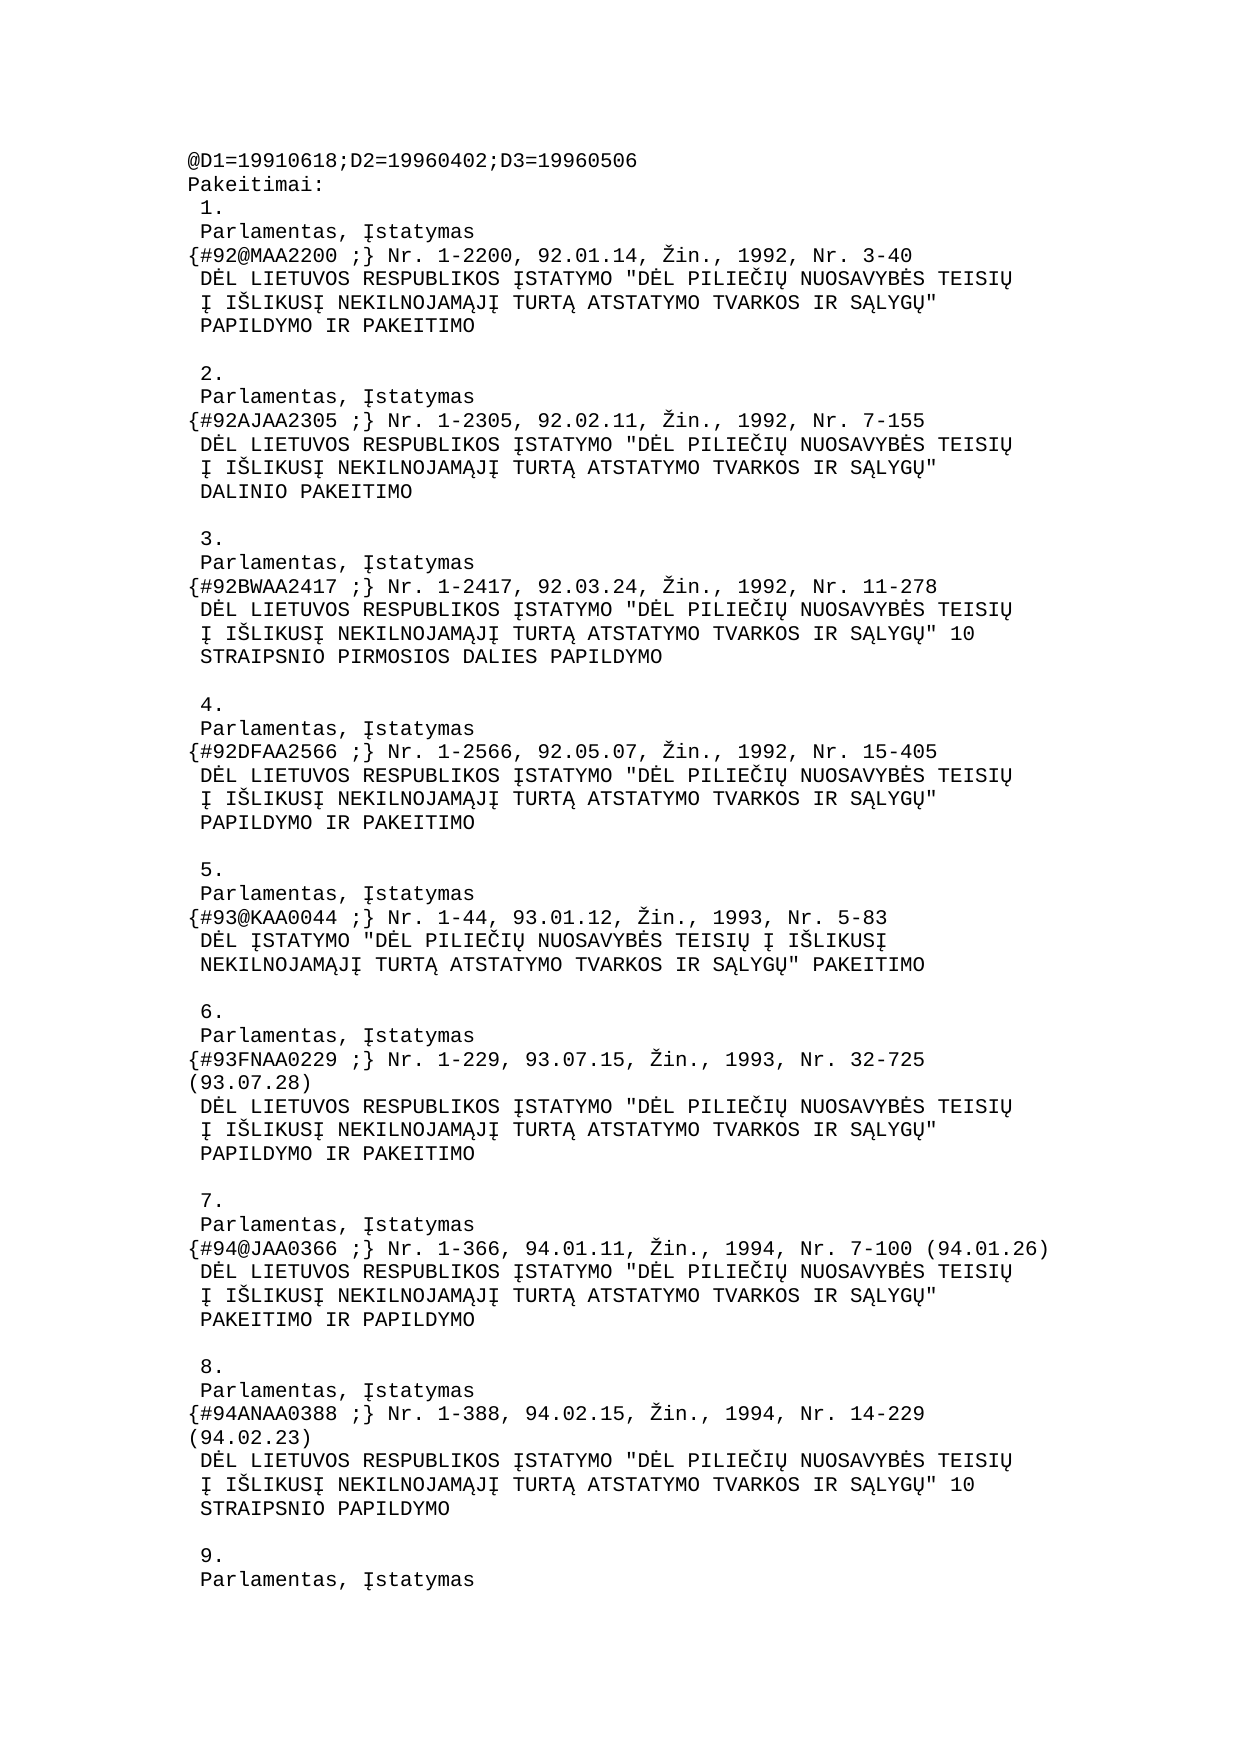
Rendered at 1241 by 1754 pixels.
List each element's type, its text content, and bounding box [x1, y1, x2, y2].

text PAPILDYMO IR PAKEITIMO [187, 316, 1053, 339]
text DĖL LIETUVOS RESPUBLIKOS ĮSTATYMO "DĖL PILIEČIŲ NUOSAVYBĖS TEISIŲ [187, 268, 1053, 292]
text DĖL LIETUVOS RESPUBLIKOS ĮSTATYMO "DĖL PILIEČIŲ NUOSAVYBĖS TEISIŲ [187, 765, 1053, 788]
text 4. [187, 694, 1053, 717]
text Parlamentas, Įstatymas [187, 1379, 1053, 1403]
text PAKEITIMO IR PAPILDYMO [187, 1309, 1053, 1332]
text PAPILDYMO IR PAKEITIMO [187, 1143, 1053, 1167]
text DĖL LIETUVOS RESPUBLIKOS ĮSTATYMO "DĖL PILIEČIŲ NUOSAVYBĖS TEISIŲ [187, 434, 1053, 457]
text 7. [187, 1190, 1053, 1214]
text DALINIO PAKEITIMO [187, 481, 1053, 505]
text 9. [187, 1545, 1053, 1569]
text Į IŠLIKUSĮ NEKILNOJAMĄJĮ TURTĄ ATSTATYMO TVARKOS IR SĄLYGŲ" [187, 1119, 1053, 1143]
text DĖL LIETUVOS RESPUBLIKOS ĮSTATYMO "DĖL PILIEČIŲ NUOSAVYBĖS TEISIŲ [187, 1096, 1053, 1119]
text DĖL LIETUVOS RESPUBLIKOS ĮSTATYMO "DĖL PILIEČIŲ NUOSAVYBĖS TEISIŲ [187, 1451, 1053, 1474]
text @D1=19910618;D2=19960402;D3=19960506 [187, 150, 1053, 174]
text Į IŠLIKUSĮ NEKILNOJAMĄJĮ TURTĄ ATSTATYMO TVARKOS IR SĄLYGŲ" 10 [187, 1474, 1053, 1498]
text 8. [187, 1356, 1053, 1379]
text STRAIPSNIO PIRMOSIOS DALIES PAPILDYMO [187, 647, 1053, 670]
text 2. [187, 363, 1053, 386]
text Parlamentas, Įstatymas [187, 1025, 1053, 1048]
text Į IŠLIKUSĮ NEKILNOJAMĄJĮ TURTĄ ATSTATYMO TVARKOS IR SĄLYGŲ" [187, 1285, 1053, 1309]
text PAPILDYMO IR PAKEITIMO [187, 812, 1053, 836]
text Parlamentas, Įstatymas [187, 1569, 1053, 1592]
text 1. [187, 197, 1053, 221]
text Parlamentas, Įstatymas [187, 1214, 1053, 1238]
text Į IŠLIKUSĮ NEKILNOJAMĄJĮ TURTĄ ATSTATYMO TVARKOS IR SĄLYGŲ" [187, 788, 1053, 812]
text {#92@MAA2200 ;} Nr. 1-2200, 92.01.14, Žin., 1992, Nr. 3-40 [187, 244, 1053, 268]
text Į IŠLIKUSĮ NEKILNOJAMĄJĮ TURTĄ ATSTATYMO TVARKOS IR SĄLYGŲ" 10 [187, 623, 1053, 647]
text Parlamentas, Įstatymas [187, 221, 1053, 244]
text Į IŠLIKUSĮ NEKILNOJAMĄJĮ TURTĄ ATSTATYMO TVARKOS IR SĄLYGŲ" [187, 292, 1053, 316]
text 3. [187, 528, 1053, 552]
text Į IŠLIKUSĮ NEKILNOJAMĄJĮ TURTĄ ATSTATYMO TVARKOS IR SĄLYGŲ" [187, 457, 1053, 481]
text {#94@JAA0366 ;} Nr. 1-366, 94.01.11, Žin., 1994, Nr. 7-100 (94.01.26) [187, 1238, 1053, 1261]
text DĖL ĮSTATYMO "DĖL PILIEČIŲ NUOSAVYBĖS TEISIŲ Į IŠLIKUSĮ [187, 930, 1053, 954]
text 6. [187, 1001, 1053, 1025]
text STRAIPSNIO PAPILDYMO [187, 1498, 1053, 1521]
text {#92AJAA2305 ;} Nr. 1-2305, 92.02.11, Žin., 1992, Nr. 7-155 [187, 410, 1053, 434]
text {#93@KAA0044 ;} Nr. 1-44, 93.01.12, Žin., 1993, Nr. 5-83 [187, 907, 1053, 930]
text DĖL LIETUVOS RESPUBLIKOS ĮSTATYMO "DĖL PILIEČIŲ NUOSAVYBĖS TEISIŲ [187, 1261, 1053, 1285]
text {#94ANAA0388 ;} Nr. 1-388, 94.02.15, Žin., 1994, Nr. 14-229 (94.02.23) [187, 1403, 1053, 1451]
text Parlamentas, Įstatymas [187, 386, 1053, 410]
text {#92BWAA2417 ;} Nr. 1-2417, 92.03.24, Žin., 1992, Nr. 11-278 [187, 576, 1053, 599]
text Parlamentas, Įstatymas [187, 552, 1053, 576]
text NEKILNOJAMĄJĮ TURTĄ ATSTATYMO TVARKOS IR SĄLYGŲ" PAKEITIMO [187, 954, 1053, 978]
text 5. [187, 859, 1053, 883]
text DĖL LIETUVOS RESPUBLIKOS ĮSTATYMO "DĖL PILIEČIŲ NUOSAVYBĖS TEISIŲ [187, 599, 1053, 623]
text Parlamentas, Įstatymas [187, 883, 1053, 907]
text Parlamentas, Įstatymas [187, 717, 1053, 741]
text {#93FNAA0229 ;} Nr. 1-229, 93.07.15, Žin., 1993, Nr. 32-725 (93.07.28) [187, 1048, 1053, 1096]
text {#92DFAA2566 ;} Nr. 1-2566, 92.05.07, Žin., 1992, Nr. 15-405 [187, 741, 1053, 765]
text Pakeitimai: [187, 174, 1053, 197]
